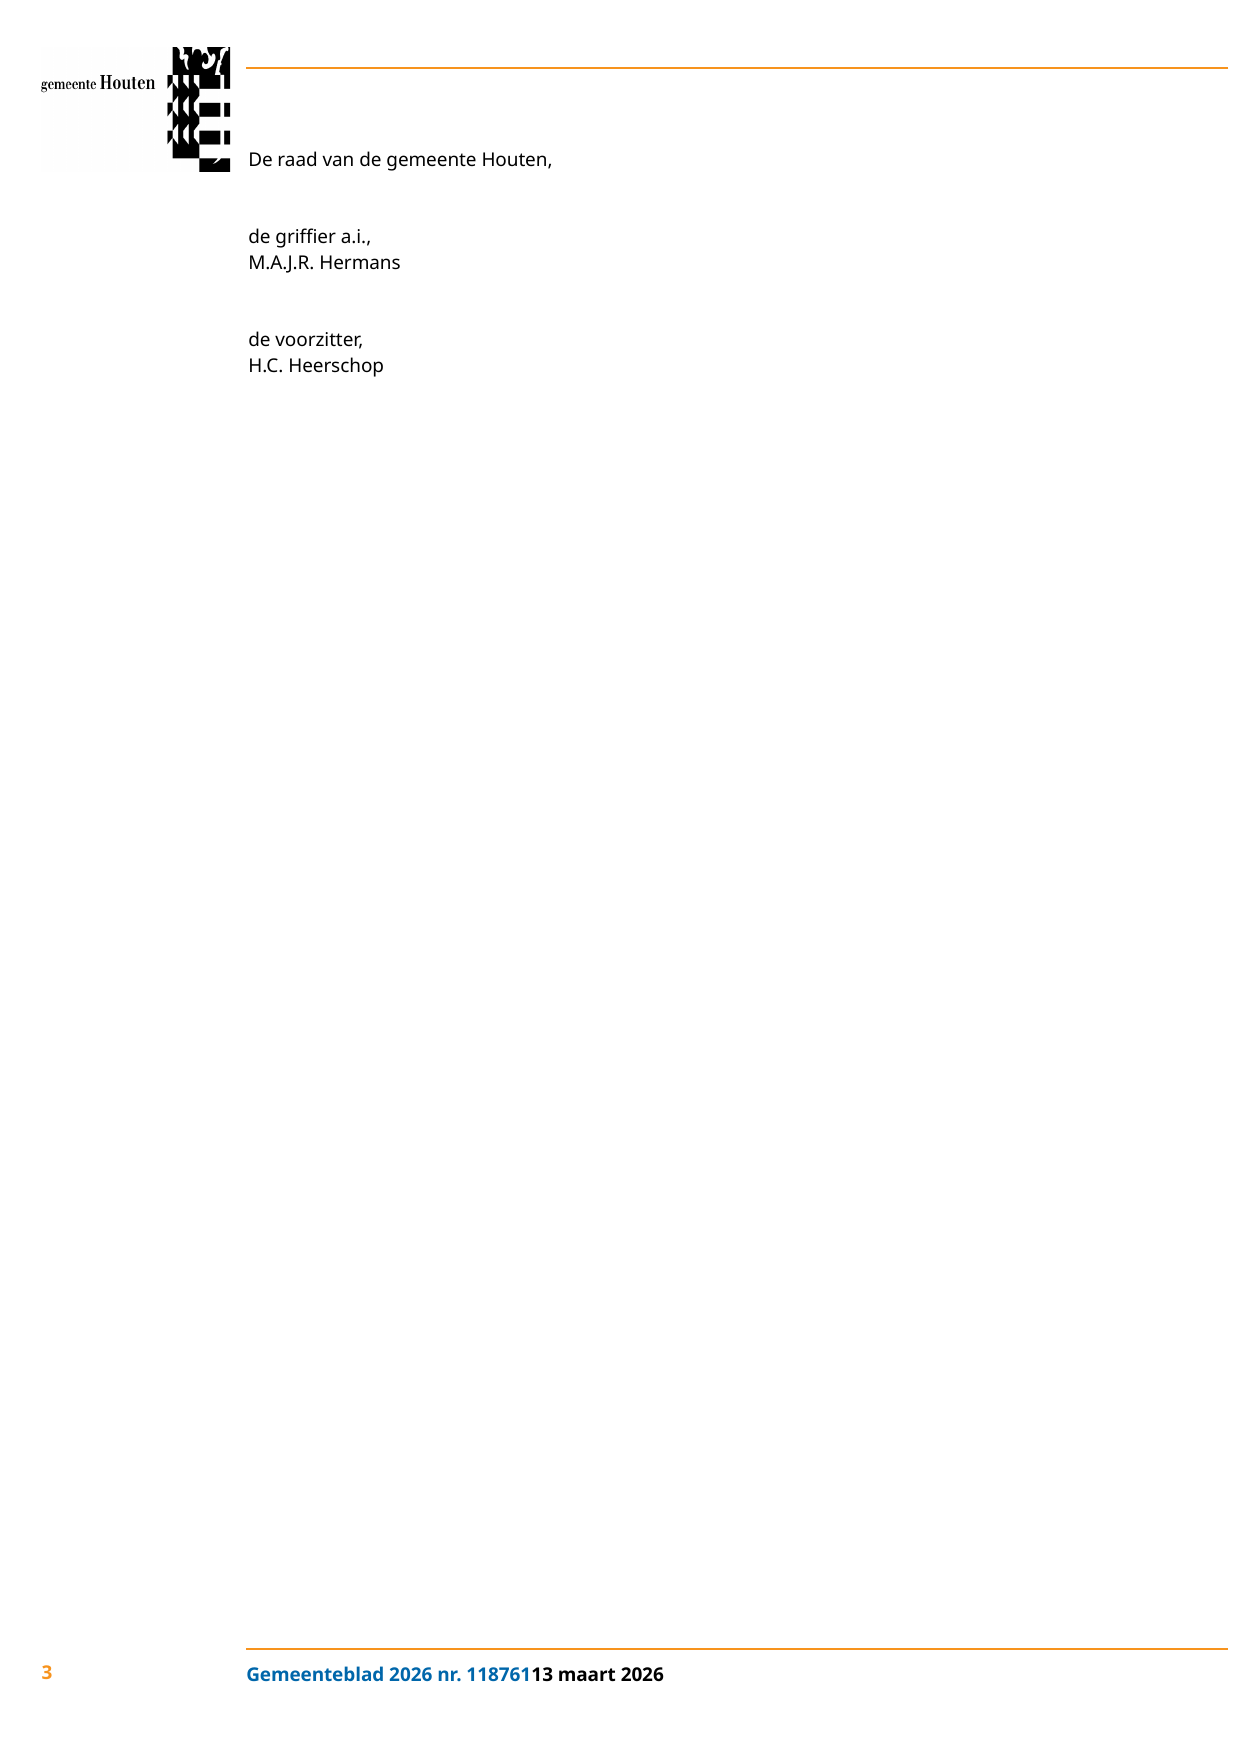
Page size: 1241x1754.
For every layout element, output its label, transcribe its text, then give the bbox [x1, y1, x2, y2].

text M.A.J.R. Hermans [248, 249, 1152, 275]
text de griffier a.i., [248, 223, 1152, 249]
picture [41, 47, 231, 172]
text De raad van de gemeente Houten, [248, 146, 1152, 172]
text H.C. Heerschop [248, 352, 1152, 378]
text de voorzitter, [248, 326, 1152, 352]
